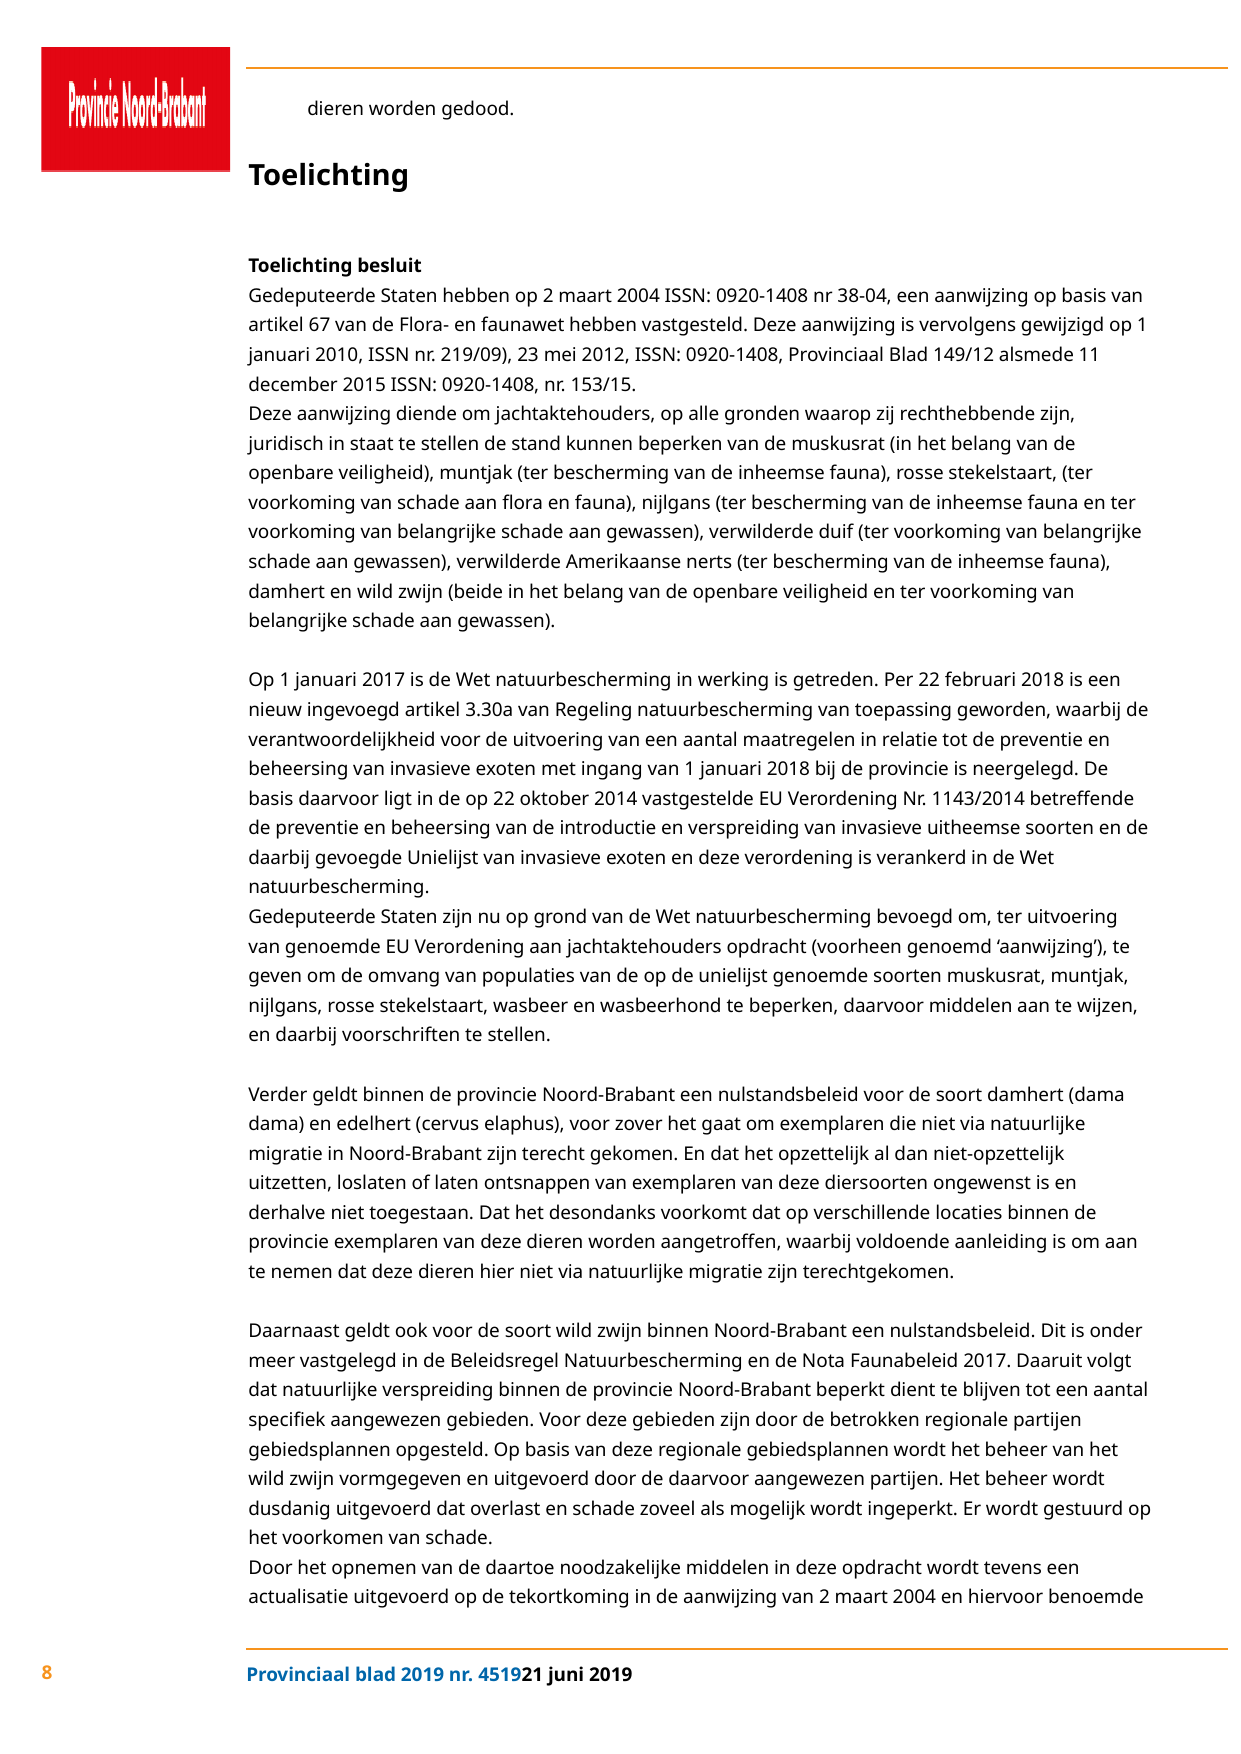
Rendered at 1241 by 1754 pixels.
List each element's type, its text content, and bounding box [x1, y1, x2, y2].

text Gedeputeerde Staten zijn nu op grond van de Wet natuurbescherming bevoegd om, ter uitvoering van genoemde EU Verordening aan jachtaktehouders opdracht (voorheen genoemd ‘aanwijzing’), te geven om de omvang van populaties van de op de unielijst genoemde soorten muskusrat, muntjak, nijlgans, rosse stekelstaart, wasbeer en wasbeerhond te beperken, daarvoor middelen aan te wijzen, en daarbij voorschriften te stellen. [248, 903, 1152, 1047]
text Door het opnemen van de daartoe noodzakelijke middelen in deze opdracht wordt tevens een actualisatie uitgevoerd op de tekortkoming in de aanwijzing van 2 maart 2004 en hiervoor benoemde [248, 1554, 1152, 1609]
text Gedeputeerde Staten hebben op 2 maart 2004 ISSN: 0920-1408 nr 38-04, een aanwijzing op basis van artikel 67 van de Flora- en faunawet hebben vastgesteld. Deze aanwijzing is vervolgens gewijzigd op 1 januari 2010, ISSN nr. 219/09), 23 mei 2012, ISSN: 0920-1408, Provinciaal Blad 149/12 alsmede 11 december 2015 ISSN: 0920-1408, nr. 153/15. [248, 282, 1152, 396]
text Op 1 januari 2017 is de Wet natuurbescherming in werking is getreden. Per 22 februari 2018 is een nieuw ingevoegd artikel 3.30a van Regeling natuurbescherming van toepassing geworden, waarbij de verantwoordelijkheid voor de uitvoering van een aantal maatregelen in relatie tot de preventie en beheersing van invasieve exoten met ingang van 1 januari 2018 bij de provincie is neergelegd. De basis daarvoor ligt in de op 22 oktober 2014 vastgestelde EU Verordening Nr. 1143/2014 betreffende de preventie en beheersing van de introductie en verspreiding van invasieve uitheemse soorten en de daarbij gevoegde Unielijst van invasieve exoten en deze verordening is verankerd in de Wet natuurbescherming. [248, 667, 1152, 899]
picture [41, 47, 231, 172]
text Toelichting besluit [248, 252, 1152, 278]
text Toelichting [248, 154, 1152, 194]
list dieren worden gedood. [248, 95, 1152, 121]
text Deze aanwijzing diende om jachtaktehouders, op alle gronden waarop zij rechthebbende zijn, juridisch in staat te stellen de stand kunnen beperken van de muskusrat (in het belang van de openbare veiligheid), muntjak (ter bescherming van de inheemse fauna), rosse stekelstaart, (ter voorkoming van schade aan flora en fauna), nijlgans (ter bescherming van de inheemse fauna en ter voorkoming van belangrijke schade aan gewassen), verwilderde duif (ter voorkoming van belangrijke schade aan gewassen), verwilderde Amerikaanse nerts (ter bescherming van de inheemse fauna), damhert en wild zwijn (beide in het belang van de openbare veiligheid en ter voorkoming van belangrijke schade aan gewassen). [248, 400, 1152, 633]
text Verder geldt binnen de provincie Noord-Brabant een nulstandsbeleid voor de soort damhert (dama dama) en edelhert (cervus elaphus), voor zover het gaat om exemplaren die niet via natuurlijke migratie in Noord-Brabant zijn terecht gekomen. En dat het opzettelijk al dan niet-opzettelijk uitzetten, loslaten of laten ontsnappen van exemplaren van deze diersoorten ongewenst is en derhalve niet toegestaan. Dat het desondanks voorkomt dat op verschillende locaties binnen de provincie exemplaren van deze dieren worden aangetroffen, waarbij voldoende aanleiding is om aan te nemen dat deze dieren hier niet via natuurlijke migratie zijn terechtgekomen. [248, 1081, 1152, 1284]
text Daarnaast geldt ook voor de soort wild zwijn binnen Noord-Brabant een nulstandsbeleid. Dit is onder meer vastgelegd in de Beleidsregel Natuurbescherming en de Nota Faunabeleid 2017. Daaruit volgt dat natuurlijke verspreiding binnen de provincie Noord-Brabant beperkt dient te blijven tot een aantal specifiek aangewezen gebieden. Voor deze gebieden zijn door de betrokken regionale partijen gebiedsplannen opgesteld. Op basis van deze regionale gebiedsplannen wordt het beheer van het wild zwijn vormgegeven en uitgevoerd door de daarvoor aangewezen partijen. Het beheer wordt dusdanig uitgevoerd dat overlast en schade zoveel als mogelijk wordt ingeperkt. Er wordt gestuurd op het voorkomen van schade. [248, 1317, 1152, 1550]
